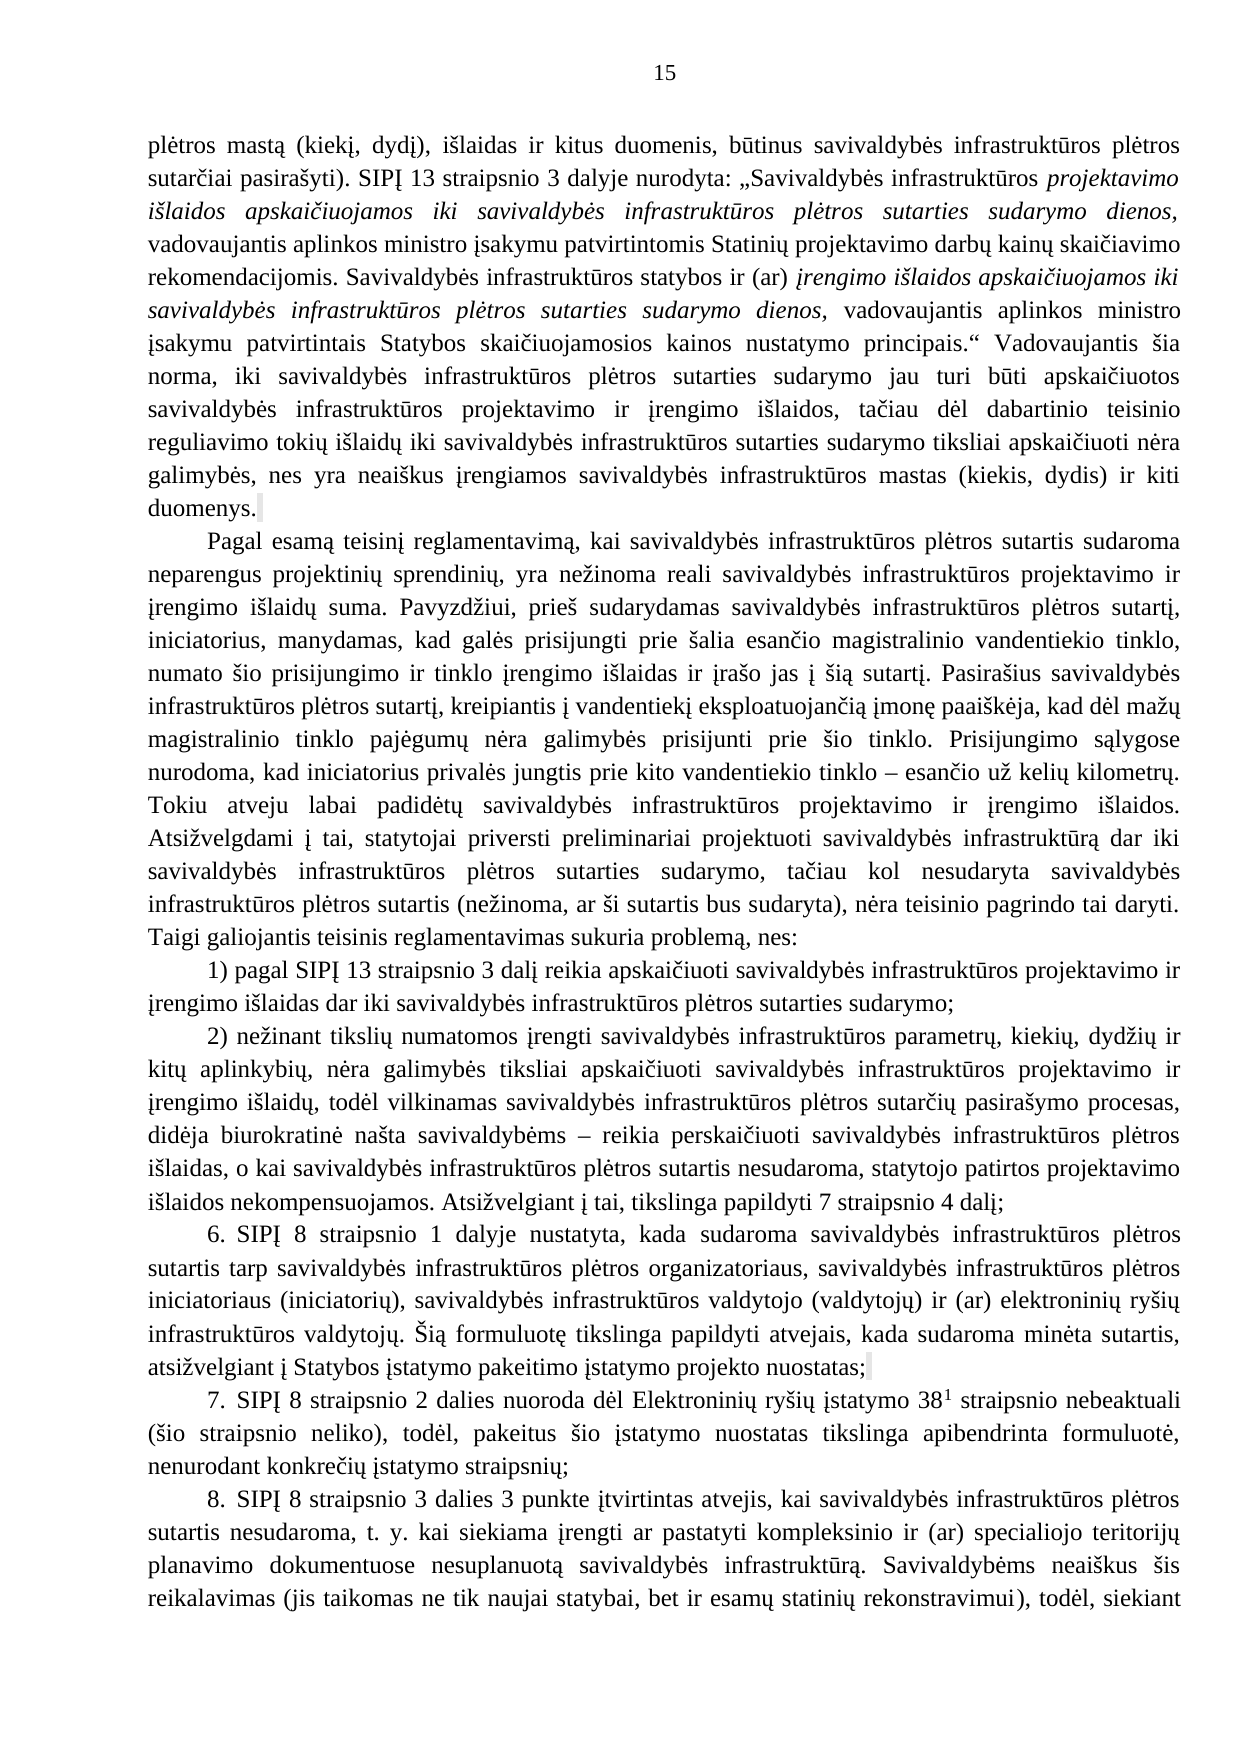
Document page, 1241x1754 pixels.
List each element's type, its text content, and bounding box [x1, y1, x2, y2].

text plėtros mastą (kiekį, dydį), išlaidas ir kitus duomenis, būtinus savivaldybės infrastruktūros plėtros sutarčiai pasirašyti). SIPĮ 13 straipsnio 3 dalyje nurodyta: „Savivaldybės infrastruktūros projektavimo išlaidos apskaičiuojamos iki savivaldybės infrastruktūros plėtros sutarties sudarymo dienos, vadovaujantis aplinkos ministro įsakymu patvirtintomis Statinių projektavimo darbų kainų skaičiavimo rekomendacijomis. Savivaldybės infrastruktūros statybos ir (ar) įrengimo išlaidos apskaičiuojamos iki savivaldybės infrastruktūros plėtros sutarties sudarymo dienos, vadovaujantis aplinkos ministro įsakymu patvirtintais Statybos skaičiuojamosios kainos nustatymo principais.“ Vadovaujantis šia norma, iki savivaldybės infrastruktūros plėtros sutarties sudarymo jau turi būti apskaičiuotos savivaldybės infrastruktūros projektavimo ir įrengimo išlaidos, tačiau dėl dabartinio teisinio reguliavimo tokių išlaidų iki savivaldybės infrastruktūros sutarties sudarymo tiksliai apskaičiuoti nėra galimybės, nes yra neaiškus įrengiamos savivaldybės infrastruktūros mastas (kiekis, dydis) ir kiti duomenys. [148, 130, 1181, 522]
text 7. SIPĮ 8 straipsnio 2 dalies nuoroda dėl Elektroninių ryšių įstatymo 381 straipsnio nebeaktuali (šio straipsnio neliko), todėl, pakeitus šio įstatymo nuostatas tikslinga apibendrinta formuluotė, nenurodant konkrečių įstatymo straipsnių; [148, 1385, 1181, 1479]
text 2) nežinant tikslių numatomos įrengti savivaldybės infrastruktūros parametrų, kiekių, dydžių ir kitų aplinkybių, nėra galimybės tiksliai apskaičiuoti savivaldybės infrastruktūros projektavimo ir įrengimo išlaidų, todėl vilkinamas savivaldybės infrastruktūros plėtros sutarčių pasirašymo procesas, didėja biurokratinė našta savivaldybėms – reikia perskaičiuoti savivaldybės infrastruktūros plėtros išlaidas, o kai savivaldybės infrastruktūros plėtros sutartis nesudaroma, statytojo patirtos projektavimo išlaidos nekompensuojamos. Atsižvelgiant į tai, tikslinga papildyti 7 straipsnio 4 dalį; [148, 1021, 1181, 1215]
text 8. SIPĮ 8 straipsnio 3 dalies 3 punkte įtvirtintas atvejis, kai savivaldybės infrastruktūros plėtros sutartis nesudaroma, t. y. kai siekiama įrengti ar pastatyti kompleksinio ir (ar) specialiojo teritorijų planavimo dokumentuose nesuplanuotą savivaldybės infrastruktūrą. Savivaldybėms neaiškus šis reikalavimas (jis taikomas ne tik naujai statybai, bet ir esamų statinių rekonstravimui), todėl, siekiant [148, 1484, 1181, 1612]
text 6. SIPĮ 8 straipsnio 1 dalyje nustatyta, kada sudaroma savivaldybės infrastruktūros plėtros sutartis tarp savivaldybės infrastruktūros plėtros organizatoriaus, savivaldybės infrastruktūros plėtros iniciatoriaus (iniciatorių), savivaldybės infrastruktūros valdytojo (valdytojų) ir (ar) elektroninių ryšių infrastruktūros valdytojų. Šią formuluotę tikslinga papildyti atvejais, kada sudaroma minėta sutartis, atsižvelgiant į Statybos įstatymo pakeitimo įstatymo projekto nuostatas; [148, 1219, 1181, 1380]
text Pagal esamą teisinį reglamentavimą, kai savivaldybės infrastruktūros plėtros sutartis sudaroma neparengus projektinių sprendinių, yra nežinoma reali savivaldybės infrastruktūros projektavimo ir įrengimo išlaidų suma. Pavyzdžiui, prieš sudarydamas savivaldybės infrastruktūros plėtros sutartį, iniciatorius, manydamas, kad galės prisijungti prie šalia esančio magistralinio vandentiekio tinklo, numato šio prisijungimo ir tinklo įrengimo išlaidas ir įrašo jas į šią sutartį. Pasirašius savivaldybės infrastruktūros plėtros sutartį, kreipiantis į vandentiekį eksploatuojančią įmonę paaiškėja, kad dėl mažų magistralinio tinklo pajėgumų nėra galimybės prisijunti prie šio tinklo. Prisijungimo sąlygose nurodoma, kad iniciatorius privalės jungtis prie kito vandentiekio tinklo – esančio už kelių kilometrų. Tokiu atveju labai padidėtų savivaldybės infrastruktūros projektavimo ir įrengimo išlaidos. Atsižvelgdami į tai, statytojai priversti preliminariai projektuoti savivaldybės infrastruktūrą dar iki savivaldybės infrastruktūros plėtros sutarties sudarymo, tačiau kol nesudaryta savivaldybės infrastruktūros plėtros sutartis (nežinoma, ar ši sutartis bus sudaryta), nėra teisinio pagrindo tai daryti. Taigi galiojantis teisinis reglamentavimas sukuria problemą, nes: [148, 526, 1181, 951]
text 1) pagal SIPĮ 13 straipsnio 3 dalį reikia apskaičiuoti savivaldybės infrastruktūros projektavimo ir įrengimo išlaidas dar iki savivaldybės infrastruktūros plėtros sutarties sudarymo; [148, 955, 1181, 1017]
